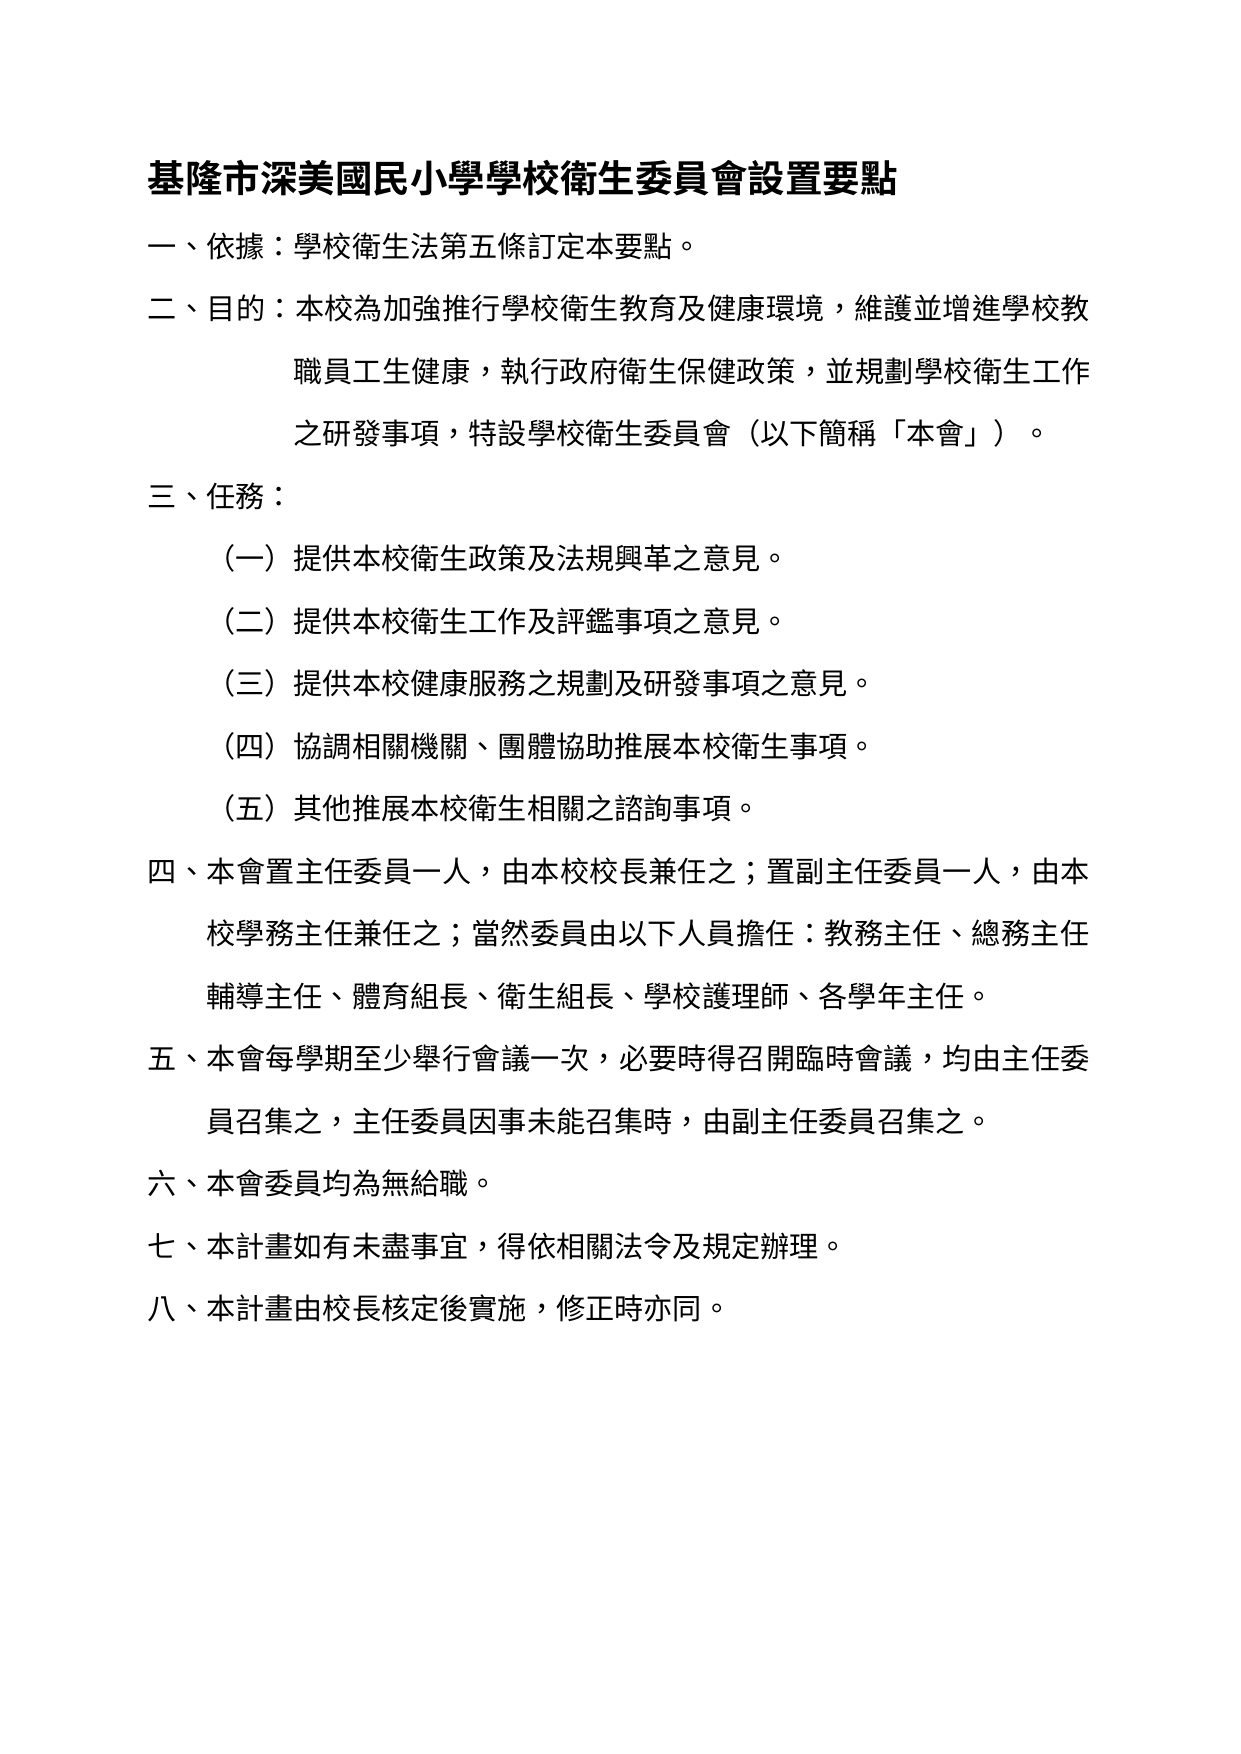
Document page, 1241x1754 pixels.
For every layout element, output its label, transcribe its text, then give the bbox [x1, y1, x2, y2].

text 五、本會每學期至少舉行會議一次，必要時得召開臨時會議，均由主任委員召集之，主任委員因事未能召集時，由副主任委員召集之。 [148, 1016, 1092, 1141]
text 八、本計畫由校長核定後實施，修正時亦同。 [148, 1266, 1092, 1328]
text 三、任務： [148, 453, 1092, 516]
text 六、本會委員均為無給職。 [148, 1141, 1092, 1203]
text （四）協調相關機關、團體協助推展本校衛生事項。 [148, 703, 1092, 766]
text （三）提供本校健康服務之規劃及研發事項之意見。 [148, 641, 1092, 703]
text 七、本計畫如有未盡事宜，得依相關法令及規定辦理。 [148, 1203, 1092, 1266]
text 一、依據：學校衛生法第五條訂定本要點。 [148, 203, 1092, 266]
text 四、本會置主任委員一人，由本校校長兼任之；置副主任委員一人，由本校學務主任兼任之；當然委員由以下人員擔任：教務主任、總務主任、輔導主任、體育組長、衛生組長、學校護理師、各學年主任。 [148, 828, 1092, 1016]
text （一）提供本校衛生政策及法規興革之意見。 [148, 516, 1092, 578]
text （二）提供本校衛生工作及評鑑事項之意見。 [148, 578, 1092, 641]
text 基隆市深美國民小學學校衛生委員會設置要點 [148, 141, 1092, 203]
text 二、目的：本校為加強推行學校衛生教育及健康環境，維護並增進學校教職員工生健康，執行政府衛生保健政策，並規劃學校衛生工作之研發事項，特設學校衛生委員會（以下簡稱「本會」）。 [148, 266, 1092, 453]
text （五）其他推展本校衛生相關之諮詢事項。 [148, 766, 1092, 828]
